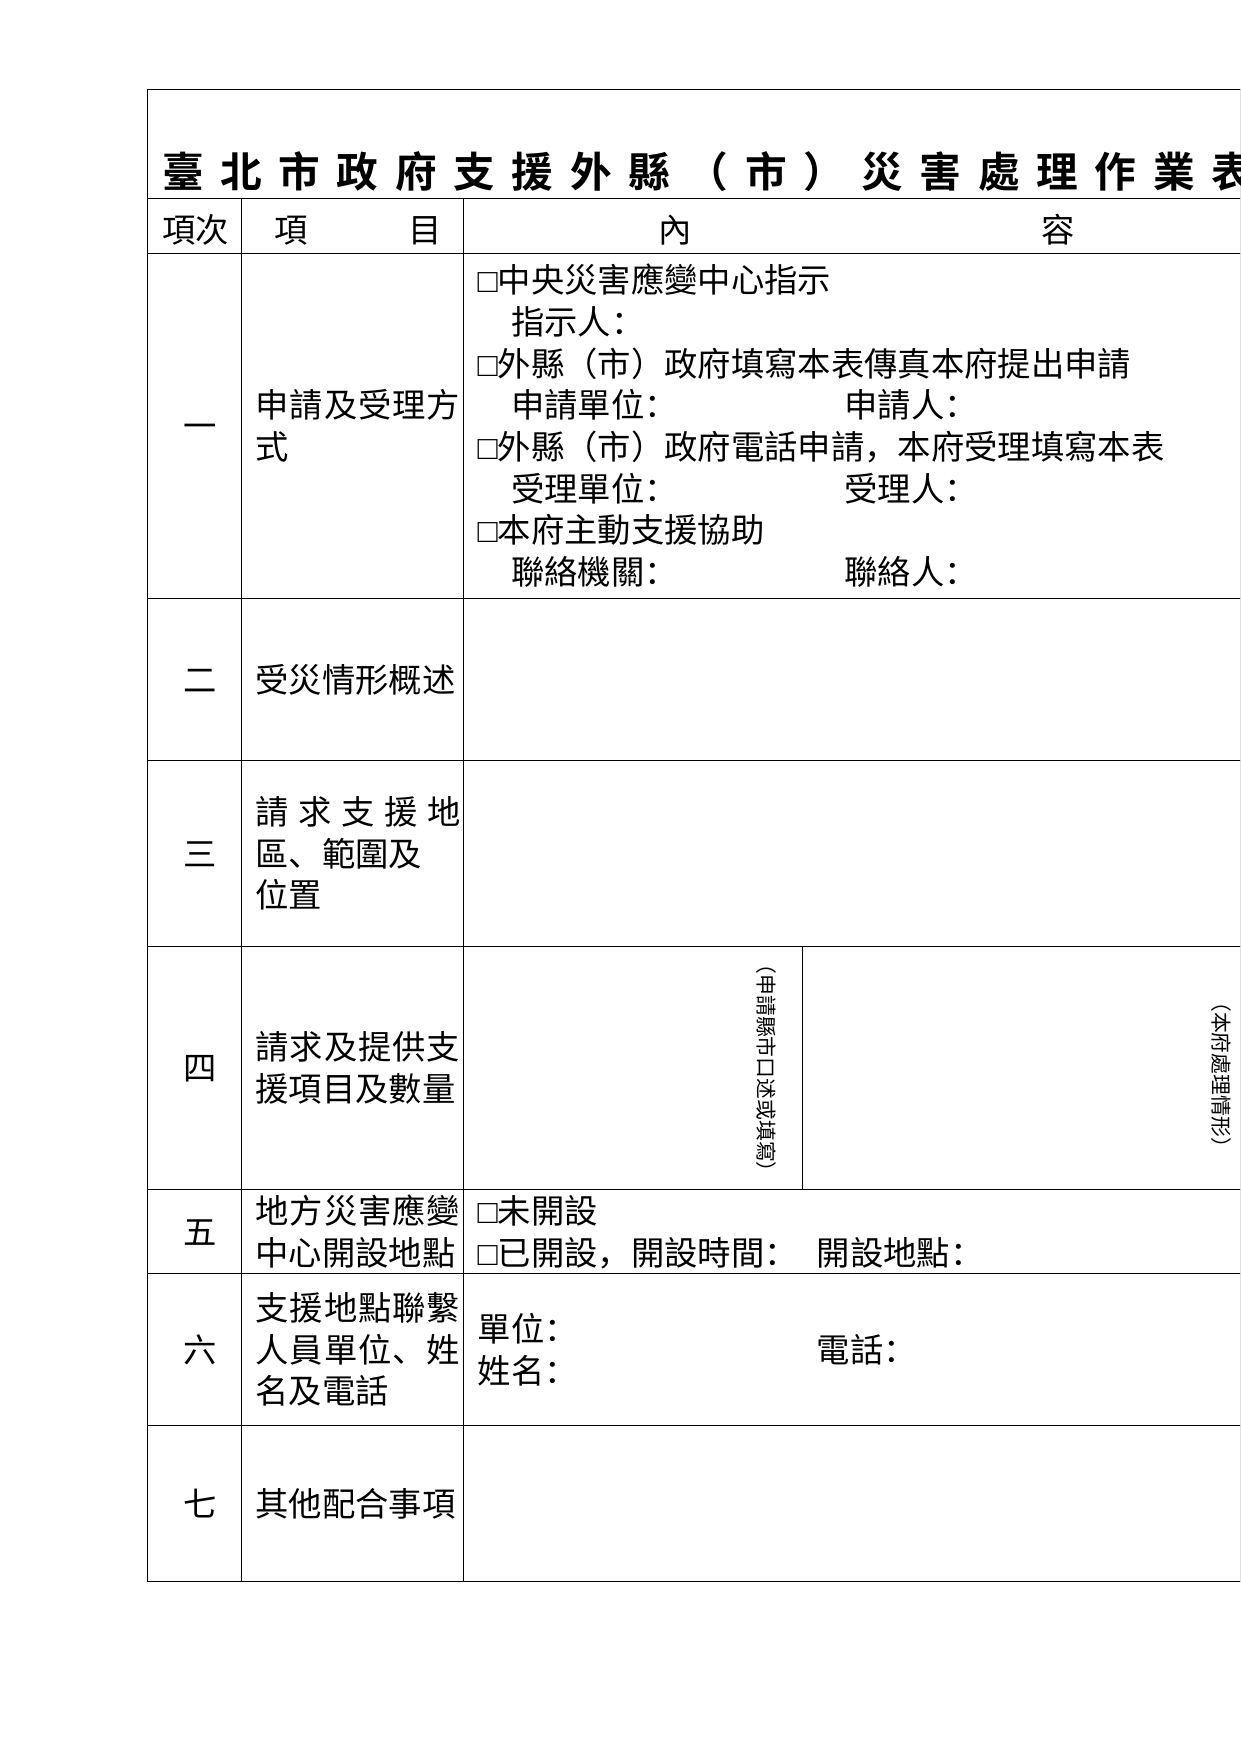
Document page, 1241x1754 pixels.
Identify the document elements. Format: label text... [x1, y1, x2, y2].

table_cell 六 [148, 1274, 241, 1425]
table_cell 地方災害應變中心開設地點 [242, 1190, 463, 1273]
table_cell 內 容 [464, 199, 1240, 253]
table_cell 五 [148, 1190, 241, 1273]
table_cell 申請及受理方式 [242, 254, 463, 598]
table_cell 項 目 [242, 199, 463, 253]
table_cell 一 [148, 254, 241, 598]
table_cell 請求支援地區、範圍及 位置 [242, 761, 463, 946]
table_cell 單位： 姓名： [464, 1274, 802, 1425]
table_cell 二 [148, 599, 241, 760]
table_cell （本府處理情形） [1198, 947, 1240, 1189]
table_cell □中央災害應變中心指示 指示人： □外縣（市）政府填寫本表傳真本府提出申請 申請單位： 申請人： □外縣（市）政府電話申請，本府受理填寫本表 受理單位： 受理人： □本府主動支援協助 聯絡機關： 聯絡人： [464, 254, 1240, 598]
table_cell [464, 947, 732, 1189]
table_cell 請求及提供支援項目及數量 [242, 947, 463, 1189]
table_cell 支援地點聯繫人員單位、姓名及電話 [242, 1274, 463, 1425]
table_cell 其他配合事項 [242, 1426, 463, 1581]
table_header 臺北市政府支援外縣（市）災害處理作業表 [148, 90, 1240, 198]
table_cell （申請縣市口述或填寫） [732, 947, 802, 1189]
table_cell □未開設 □已開設，開設時間： [464, 1190, 802, 1273]
table_cell 受災情形概述 [242, 599, 463, 760]
table_cell 四 [148, 947, 241, 1189]
table_cell [464, 1426, 1240, 1581]
table_cell 項次 [148, 199, 241, 253]
table_cell 七 [148, 1426, 241, 1581]
table_cell [803, 947, 1198, 1189]
table_cell 三 [148, 761, 241, 946]
table_cell [464, 599, 1240, 760]
table_cell [464, 761, 1240, 946]
table_cell 開設地點： [802, 1190, 1240, 1273]
table_cell 電話： [802, 1274, 1240, 1425]
